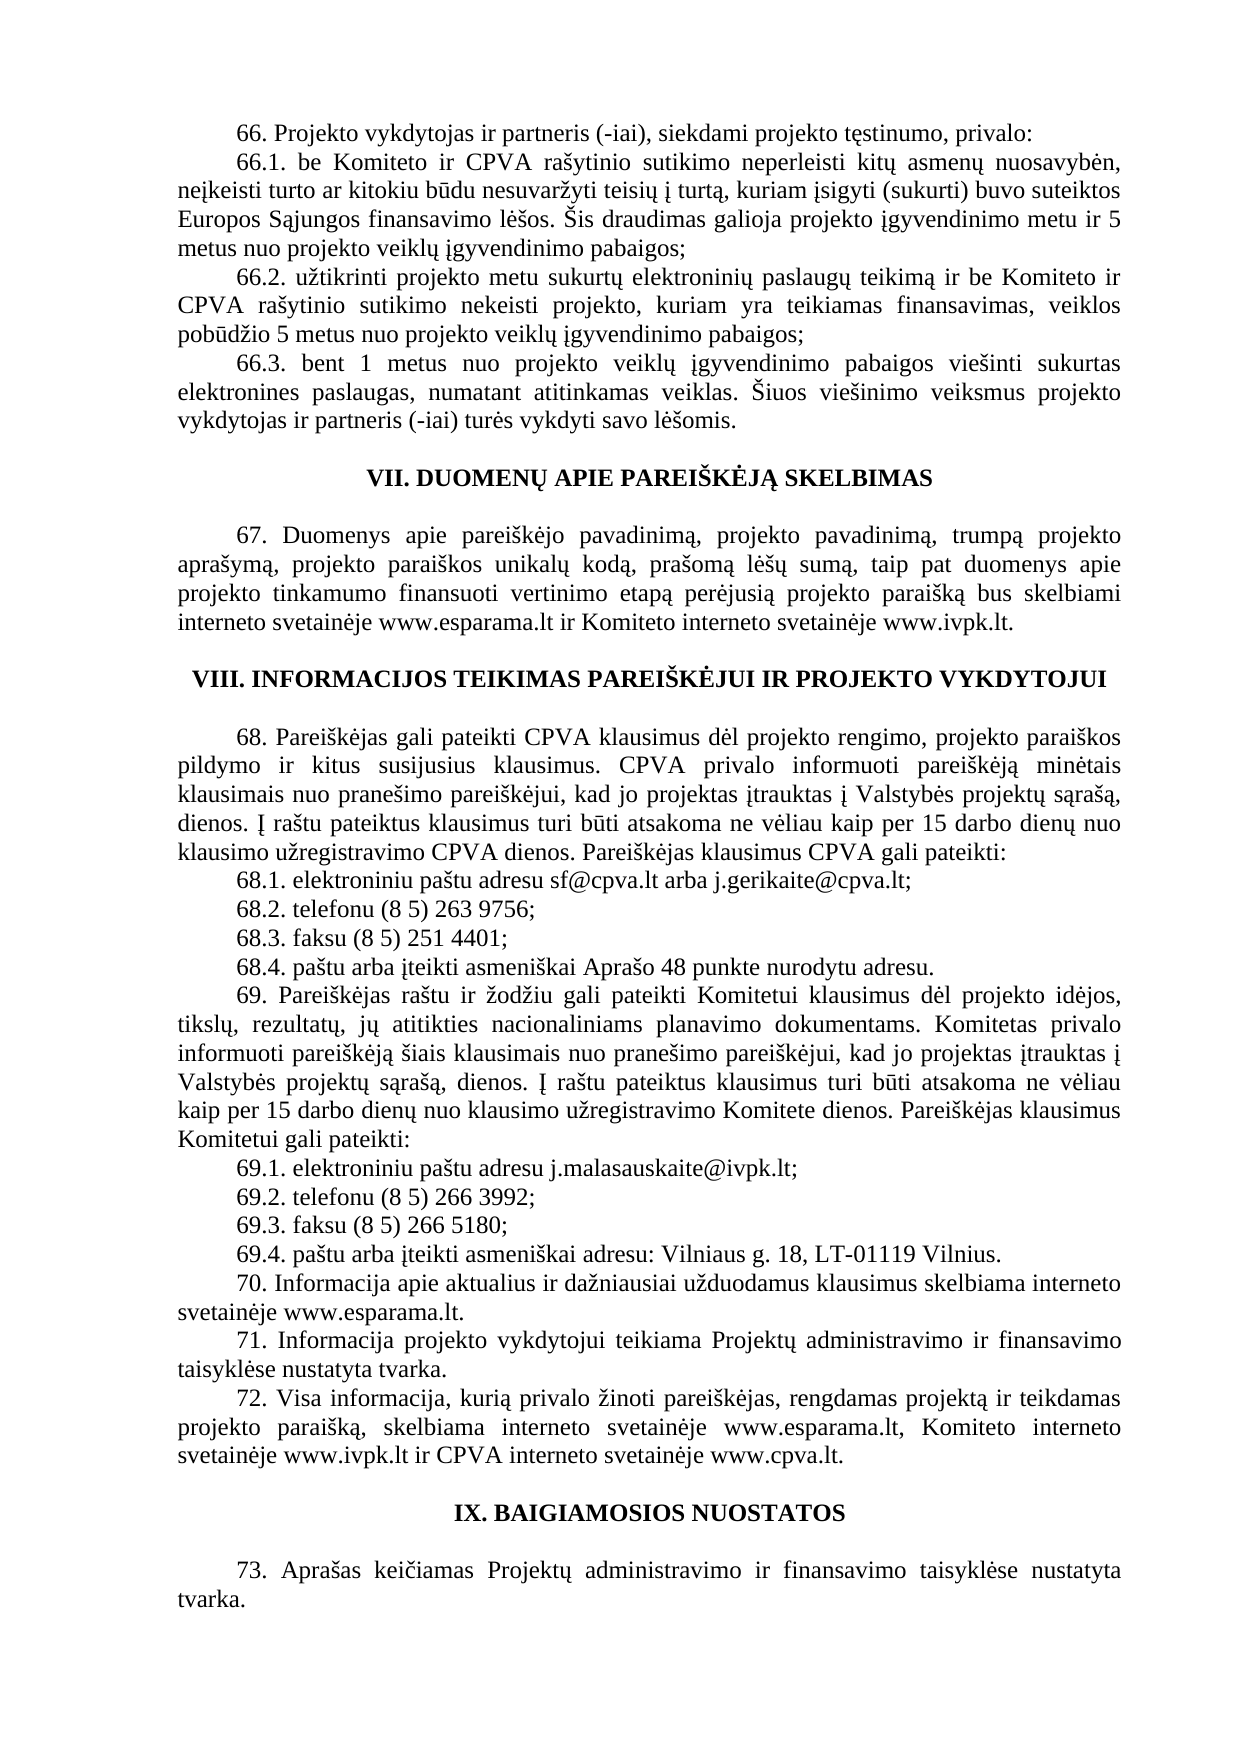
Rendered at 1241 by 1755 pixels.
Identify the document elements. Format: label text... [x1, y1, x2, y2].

text 69.1. elektroniniu paštu adresu j.malasauskaite@ivpk.lt; [177, 1153, 1122, 1182]
text 66.1. be Komiteto ir CPVA rašytinio sutikimo neperleisti kitų asmenų nuosavybėn, neįkeisti turto ar kitokiu būdu nesuvaržyti teisių į turtą, kuriam įsigyti (sukurti) buvo suteiktos Europos Sąjungos finansavimo lėšos. Šis draudimas galioja projekto įgyvendinimo metu ir 5 metus nuo projekto veiklų įgyvendinimo pabaigos; [177, 147, 1122, 262]
text 73. Aprašas keičiamas Projektų administravimo ir finansavimo taisyklėse nustatyta tvarka. [177, 1556, 1122, 1613]
text 66. Projekto vykdytojas ir partneris (-iai), siekdami projekto tęstinumo, privalo: [177, 118, 1122, 147]
text 71. Informacija projekto vykdytojui teikiama Projektų administravimo ir finansavimo taisyklėse nustatyta tvarka. [177, 1326, 1122, 1383]
text 68.1. elektroniniu paštu adresu sf@cpva.lt arba j.gerikaite@cpva.lt; [177, 866, 1122, 894]
text 68. Pareiškėjas gali pateikti CPVA klausimus dėl projekto rengimo, projekto paraiškos pildymo ir kitus susijusius klausimus. CPVA privalo informuoti pareiškėją minėtais klausimais nuo pranešimo pareiškėjui, kad jo projektas įtrauktas į Valstybės projektų sąrašą, dienos. Į raštu pateiktus klausimus turi būti atsakoma ne vėliau kaip per 15 darbo dienų nuo klausimo užregistravimo CPVA dienos. Pareiškėjas klausimus CPVA gali pateikti: [177, 722, 1122, 866]
text 69.2. telefonu (8 5) 266 3992; [177, 1182, 1122, 1211]
text 69.3. faksu (8 5) 266 5180; [177, 1211, 1122, 1239]
text 68.2. telefonu (8 5) 263 9756; [177, 894, 1122, 923]
text IX. BAIGIAMOSIOS NUOSTATOS [177, 1498, 1122, 1527]
text 68.4. paštu arba įteikti asmeniškai Aprašo 48 punkte nurodytu adresu. [177, 952, 1122, 981]
text 66.3. bent 1 metus nuo projekto veiklų įgyvendinimo pabaigos viešinti sukurtas elektronines paslaugas, numatant atitinkamas veiklas. Šiuos viešinimo veiksmus projekto vykdytojas ir partneris (-iai) turės vykdyti savo lėšomis. [177, 348, 1122, 434]
text 66.2. užtikrinti projekto metu sukurtų elektroninių paslaugų teikimą ir be Komiteto ir CPVA rašytinio sutikimo nekeisti projekto, kuriam yra teikiamas finansavimas, veiklos pobūdžio 5 metus nuo projekto veiklų įgyvendinimo pabaigos; [177, 262, 1122, 348]
text 69. Pareiškėjas raštu ir žodžiu gali pateikti Komitetui klausimus dėl projekto idėjos, tikslų, rezultatų, jų atitikties nacionaliniams planavimo dokumentams. Komitetas privalo informuoti pareiškėją šiais klausimais nuo pranešimo pareiškėjui, kad jo projektas įtrauktas į Valstybės projektų sąrašą, dienos. Į raštu pateiktus klausimus turi būti atsakoma ne vėliau kaip per 15 darbo dienų nuo klausimo užregistravimo Komitete dienos. Pareiškėjas klausimus Komitetui gali pateikti: [177, 981, 1122, 1153]
text VIII. INFORMACIJOS TEIKIMAS PAREIŠKĖJUI IR PROJEKTO VYKDYTOJUI [177, 664, 1122, 693]
text 69.4. paštu arba įteikti asmeniškai adresu: Vilniaus g. 18, LT-01119 Vilnius. [177, 1239, 1122, 1268]
text 67. Duomenys apie pareiškėjo pavadinimą, projekto pavadinimą, trumpą projekto aprašymą, projekto paraiškos unikalų kodą, prašomą lėšų sumą, taip pat duomenys apie projekto tinkamumo finansuoti vertinimo etapą perėjusią projekto paraišką bus skelbiami interneto svetainėje www.esparama.lt ir Komiteto interneto svetainėje www.ivpk.lt. [177, 521, 1122, 636]
text 72. Visa informacija, kurią privalo žinoti pareiškėjas, rengdamas projektą ir teikdamas projekto paraišką, skelbiama interneto svetainėje www.esparama.lt, Komiteto interneto svetainėje www.ivpk.lt ir CPVA interneto svetainėje www.cpva.lt. [177, 1383, 1122, 1469]
text 68.3. faksu (8 5) 251 4401; [177, 923, 1122, 952]
text 70. Informacija apie aktualius ir dažniausiai užduodamus klausimus skelbiama interneto svetainėje www.esparama.lt. [177, 1268, 1122, 1326]
text VII. DUOMENŲ APIE PAREIŠKĖJĄ SKELBIMAS [177, 463, 1122, 492]
